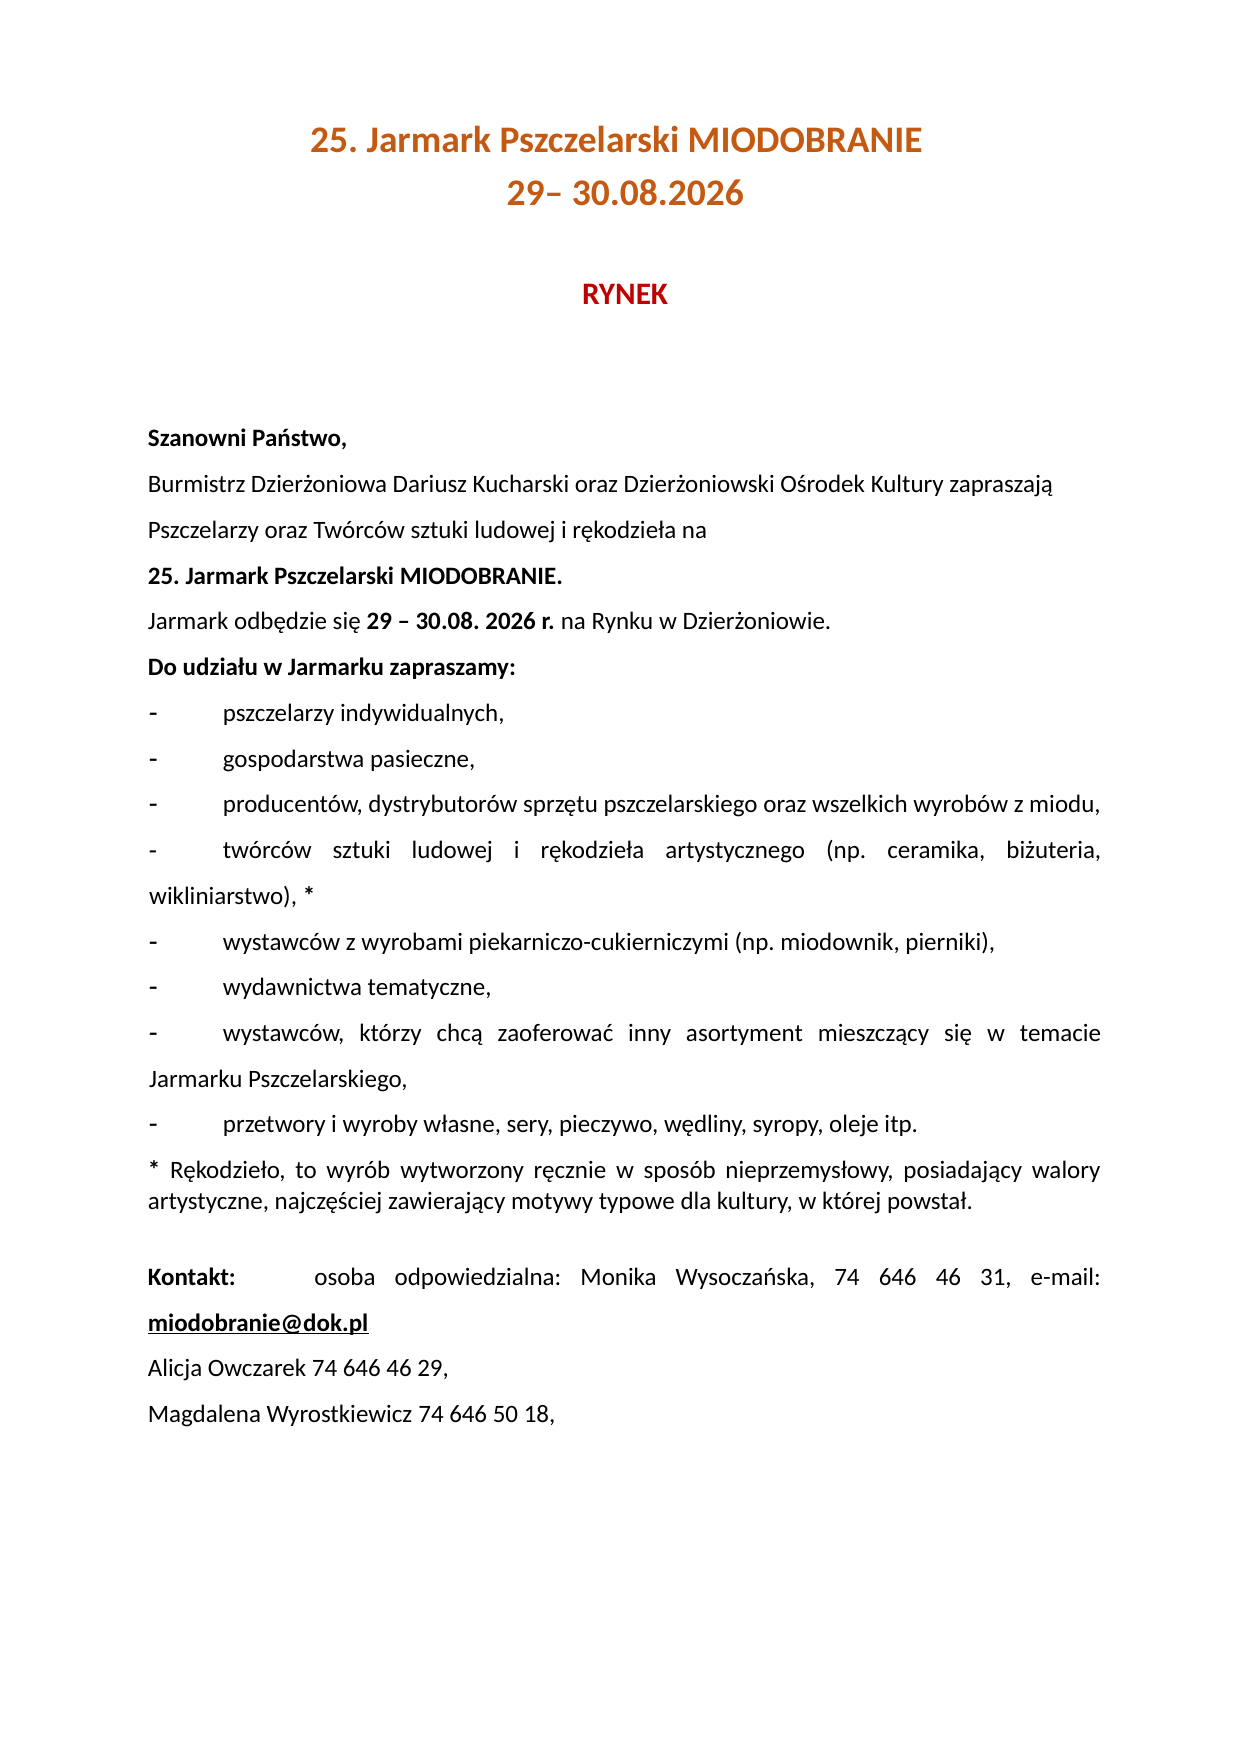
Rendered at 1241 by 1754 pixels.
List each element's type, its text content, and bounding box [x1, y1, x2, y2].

text Szanowni Państwo, [148, 423, 1102, 453]
list gospodarstwa pasieczne, [149, 743, 1102, 773]
list przetwory i wyroby własne, sery, pieczywo, wędliny, syropy, oleje itp. [149, 1108, 1102, 1139]
list pszczelarzy indywidualnych, [149, 697, 1102, 727]
text Kontakt: osoba odpowiedzialna: Monika Wysoczańska, 74 646 46 31, e-mail: miodobranie@dok.pl [148, 1261, 1102, 1337]
text Magdalena Wyrostkiewicz 74 646 50 18, [148, 1398, 1102, 1429]
list wydawnictwa tematyczne, [149, 971, 1102, 1002]
text RYNEK [74, 274, 1102, 312]
list wystawców z wyrobami piekarniczo-cukierniczymi (np. miodownik, pierniki), [149, 926, 1102, 956]
text Alicja Owczarek 74 646 46 29, [74, 1352, 1102, 1383]
list twórców sztuki ludowej i rękodzieła artystycznego (np. ceramika, biżuteria, wikliniarstwo), * [149, 834, 1102, 910]
text Burmistrz Dzierżoniowa Dariusz Kucharski oraz Dzierżoniowski Ośrodek Kultury zapraszają Pszczelarzy oraz Twórców sztuki ludowej i rękodzieła na 25. Jarmark Pszczelarski MIODOBRANIE. [148, 468, 1102, 590]
text Jarmark odbędzie się 29 – 30.08. 2026 r. na Rynku w Dzierżoniowie. [148, 606, 1102, 636]
text Do udziału w Jarmarku zapraszamy: [148, 651, 1102, 682]
list producentów, dystrybutorów sprzętu pszczelarskiego oraz wszelkich wyrobów z miodu, [149, 788, 1102, 819]
text 29– 30.08.2026 [148, 168, 1102, 214]
text 25. Jarmark Pszczelarski MIODOBRANIE [148, 116, 1102, 162]
list wystawców, którzy chcą zaoferować inny asortyment mieszczący się w temacie Jarmarku Pszczelarskiego, [149, 1017, 1102, 1093]
text * Rękodzieło, to wyrób wytworzony ręcznie w sposób nieprzemysłowy, posiadający walory artystyczne, najczęściej zawierający motywy typowe dla kultury, w której powstał. [148, 1154, 1102, 1215]
